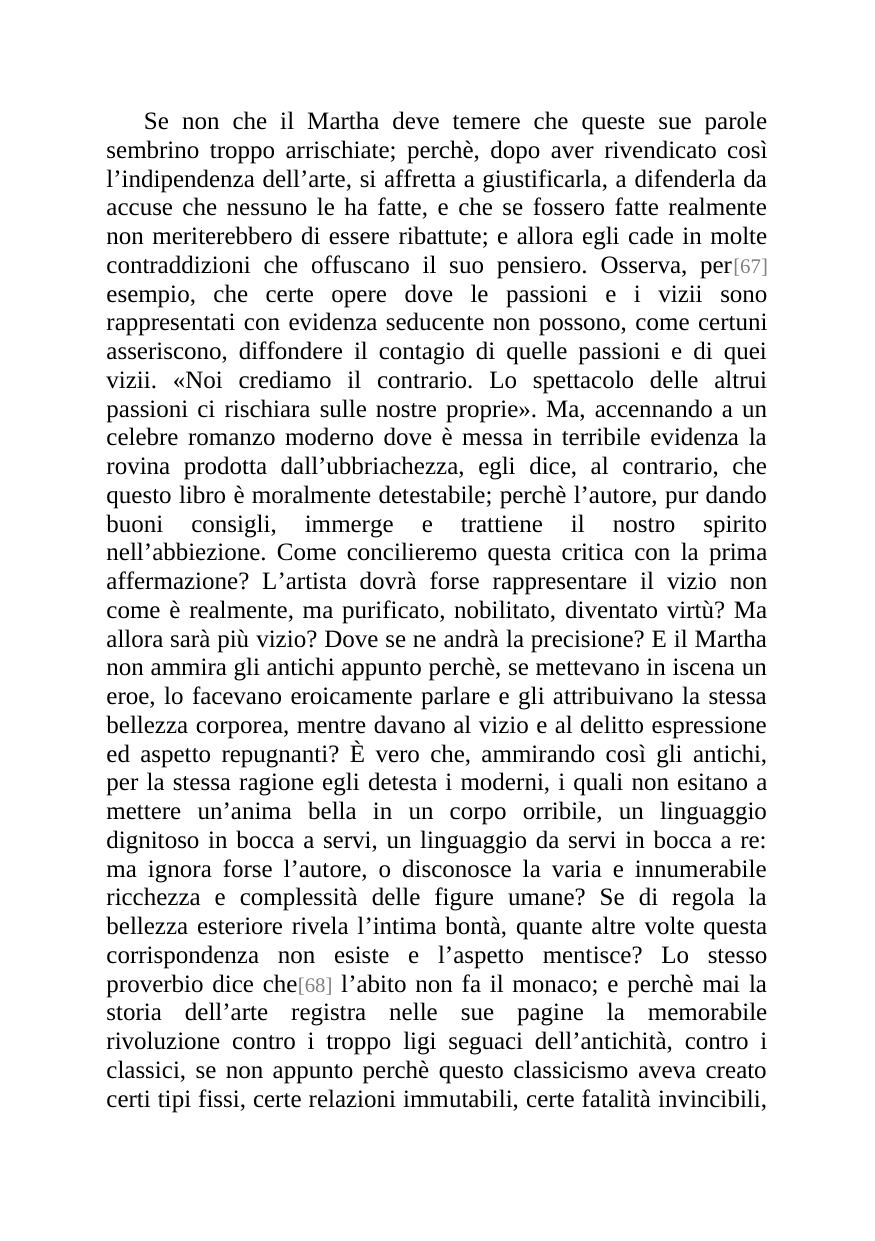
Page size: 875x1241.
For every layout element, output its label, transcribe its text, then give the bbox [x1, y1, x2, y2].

text Se non che il Martha deve temere che queste sue parole sembrino troppo arrischiate; perchè, dopo aver rivendicato così l’indipendenza dell’arte, si affretta a giustificarla, a difenderla da accuse che nessuno le ha fatte, e che se fossero fatte realmente non meriterebbero di essere ribattute; e allora egli cade in molte contraddizioni che offuscano il suo pensiero. Osserva, per[67] esempio, che certe opere dove le passioni e i vizii sono rappresentati con evidenza seducente non possono, come certuni asseriscono, diffondere il contagio di quelle passioni e di quei vizii. «Noi crediamo il contrario. Lo spettacolo delle altrui passioni ci rischiara sulle nostre proprie». Ma, accennando a un celebre romanzo moderno dove è messa in terribile evidenza la rovina prodotta dall’ubbriachezza, egli dice, al contrario, che questo libro è moralmente detestabile; perchè l’autore, pur dando buoni consigli, immerge e trattiene il nostro spirito nell’abbiezione. Come concilieremo questa critica con la prima affermazione? L’artista dovrà forse rappresentare il vizio non come è realmente, ma purificato, nobilitato, diventato virtù? Ma allora sarà più vizio? Dove se ne andrà la precisione? E il Martha non ammira gli antichi appunto perchè, se mettevano in iscena un eroe, lo facevano eroicamente parlare e gli attribuivano la stessa bellezza corporea, mentre davano al vizio e al delitto espressione ed aspetto repugnanti? È vero che, ammirando così gli antichi, per la stessa ragione egli detesta i moderni, i quali non esitano a mettere un’anima bella in un corpo orribile, un linguaggio dignitoso in bocca a servi, un linguaggio da servi in bocca a re: ma ignora forse l’autore, o disconosce la varia e innumerabile ricchezza e complessità delle figure umane? Se di regola la bellezza esteriore rivela l’intima bontà, quante altre volte questa corrispondenza non esiste e l’aspetto mentisce? Lo stesso proverbio dice che[68] l’abito non fa il monaco; e perchè mai la storia dell’arte registra nelle sue pagine la memorabile rivoluzione contro i troppo ligi seguaci dell’antichità, contro i classici, se non appunto perchè questo classicismo aveva creato certi tipi fissi, certe relazioni immutabili, certe fatalità invincibili, [106, 106, 768, 1112]
